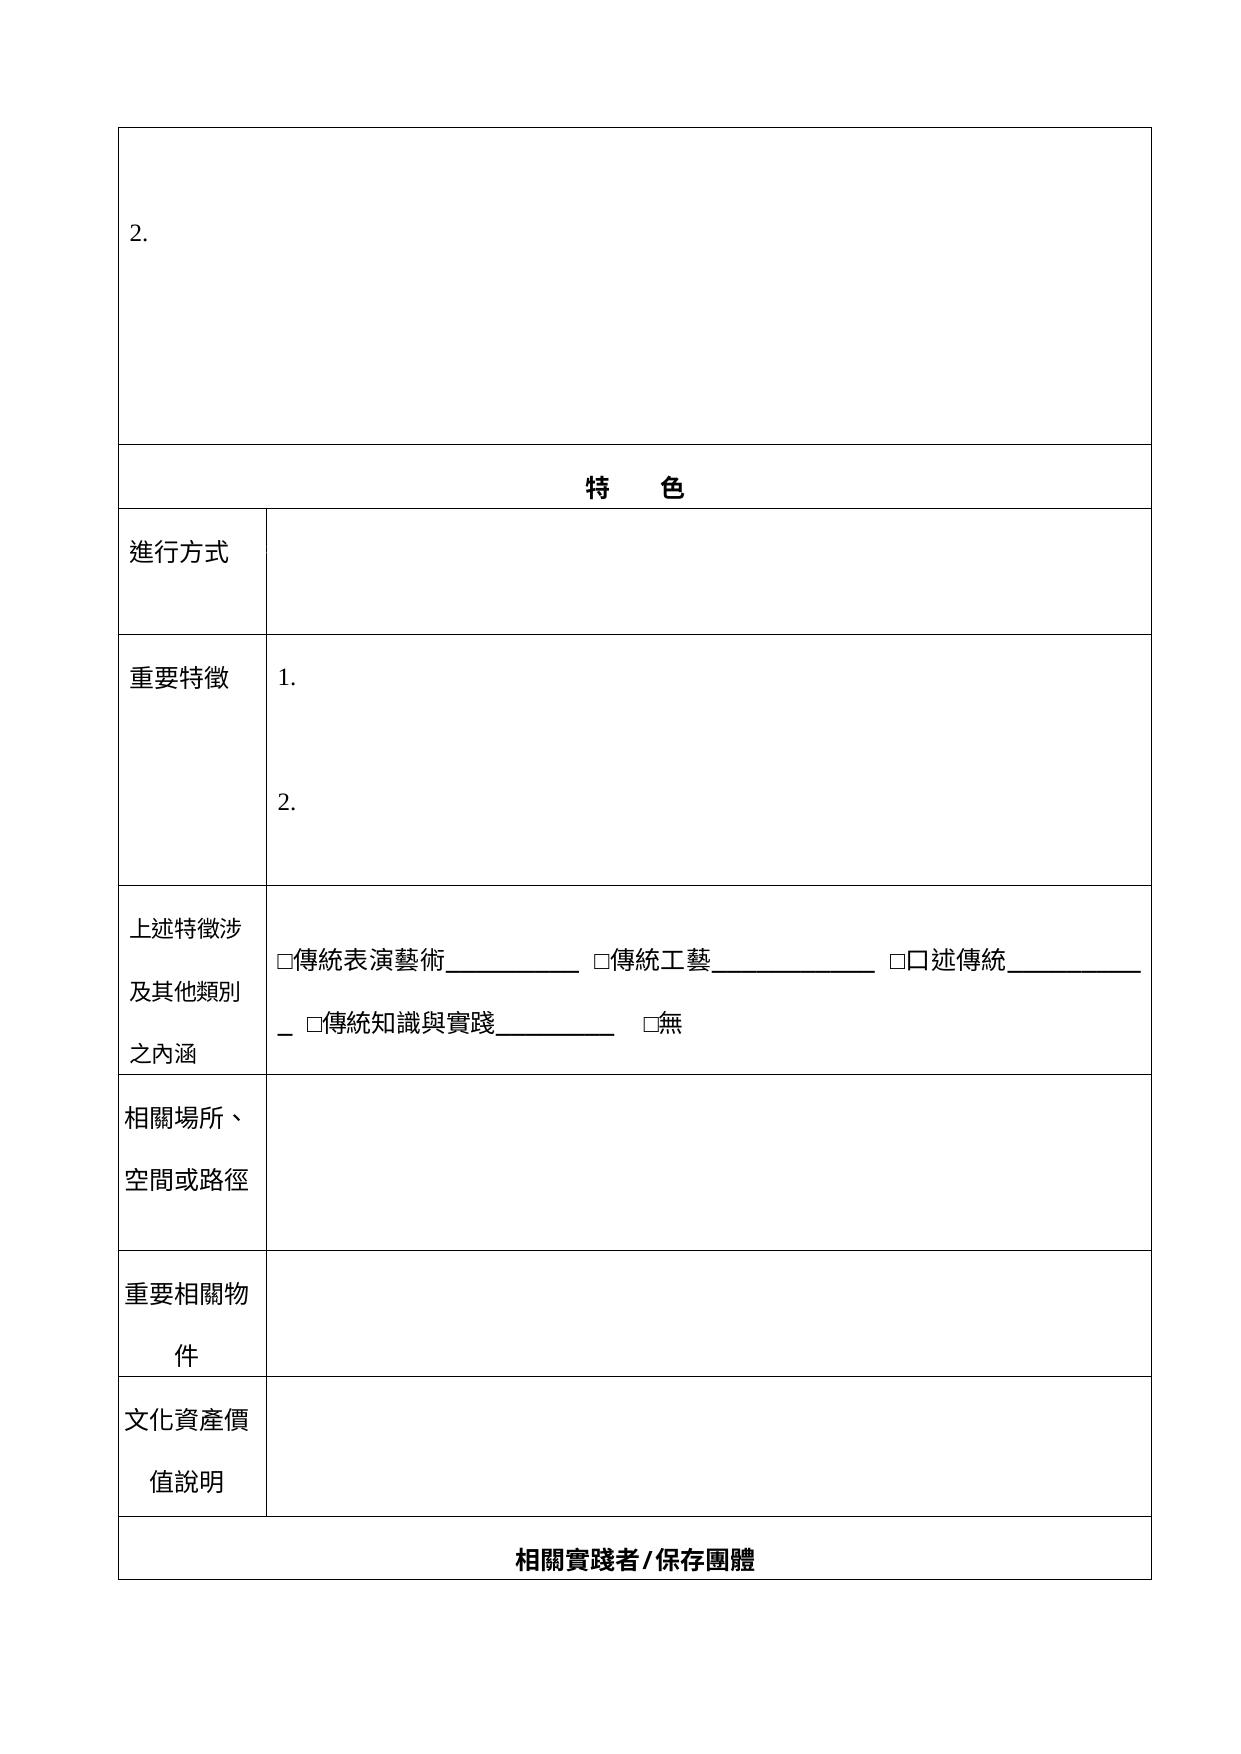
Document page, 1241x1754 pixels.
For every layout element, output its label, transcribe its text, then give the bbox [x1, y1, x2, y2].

table_cell 重要特徵 [119, 635, 266, 885]
table_cell 上述特徵涉及其他類別之內涵 [119, 886, 266, 1073]
table_cell 描述此民俗項目的進行過程，如其如何開始與結束、中間經過的儀式等。 [267, 509, 1151, 634]
table_cell 說明此民俗之由來或發源地、變化、發展軌跡等，闡明作為無形文化資產所具有之世代交替、累積與變化之發展歷程。 民俗的名稱，可能有很多不同說法，有的是社群慣用的名稱，有的是官方使用的名稱；如有不同名稱，可逐一記錄。 可使用訪談資料或歷史文獻協助說明，唯須註明來源。 [119, 128, 1151, 444]
table_cell 進行方式 [119, 509, 266, 634]
table_cell 指與此民俗相關的文化空間或文化場域，包括：該民俗發生之核心地區、規模（所擴及之地域範圍如遶境規模）、相關的活動空間（如廟宇四周的軒社）等，兼具時間性與空間性。 [267, 1075, 1151, 1249]
table_cell 得依〈民俗登錄及廢止審查辦法〉之民俗登錄基準項目分述說明 [267, 1377, 1151, 1516]
table_cell 指出實施此民俗時使用的必要物件，如王船、神轎、神桌等（記錄其傳統名稱）。 [267, 1251, 1151, 1376]
table_cell □傳統表演藝術_________ □傳統工藝___________ □口述傳統__________ □傳統知識與實踐________ □無 [267, 886, 1151, 1073]
table_cell 文化資產價值說明 [119, 1377, 266, 1516]
table_cell 相關場所、空間或路徑 [119, 1075, 266, 1249]
table_cell 相關實踐者/保存團體 [119, 1517, 1151, 1579]
table_cell 特 色 [119, 445, 1151, 507]
table_cell 重要相關物件 [119, 1251, 266, 1376]
table_cell 描述此民俗項目中可作為民俗無形文資的核心保護對象，如可反映族群或地方社會生活與文化特色的內容要項與特徵、較早流傳下來的實踐方式與表現形式等。 包括構成某民俗項目之知識與實踐系統整體內涵，例如，活動流程與主要內容、參與者與執行方式等。 [267, 635, 1151, 885]
